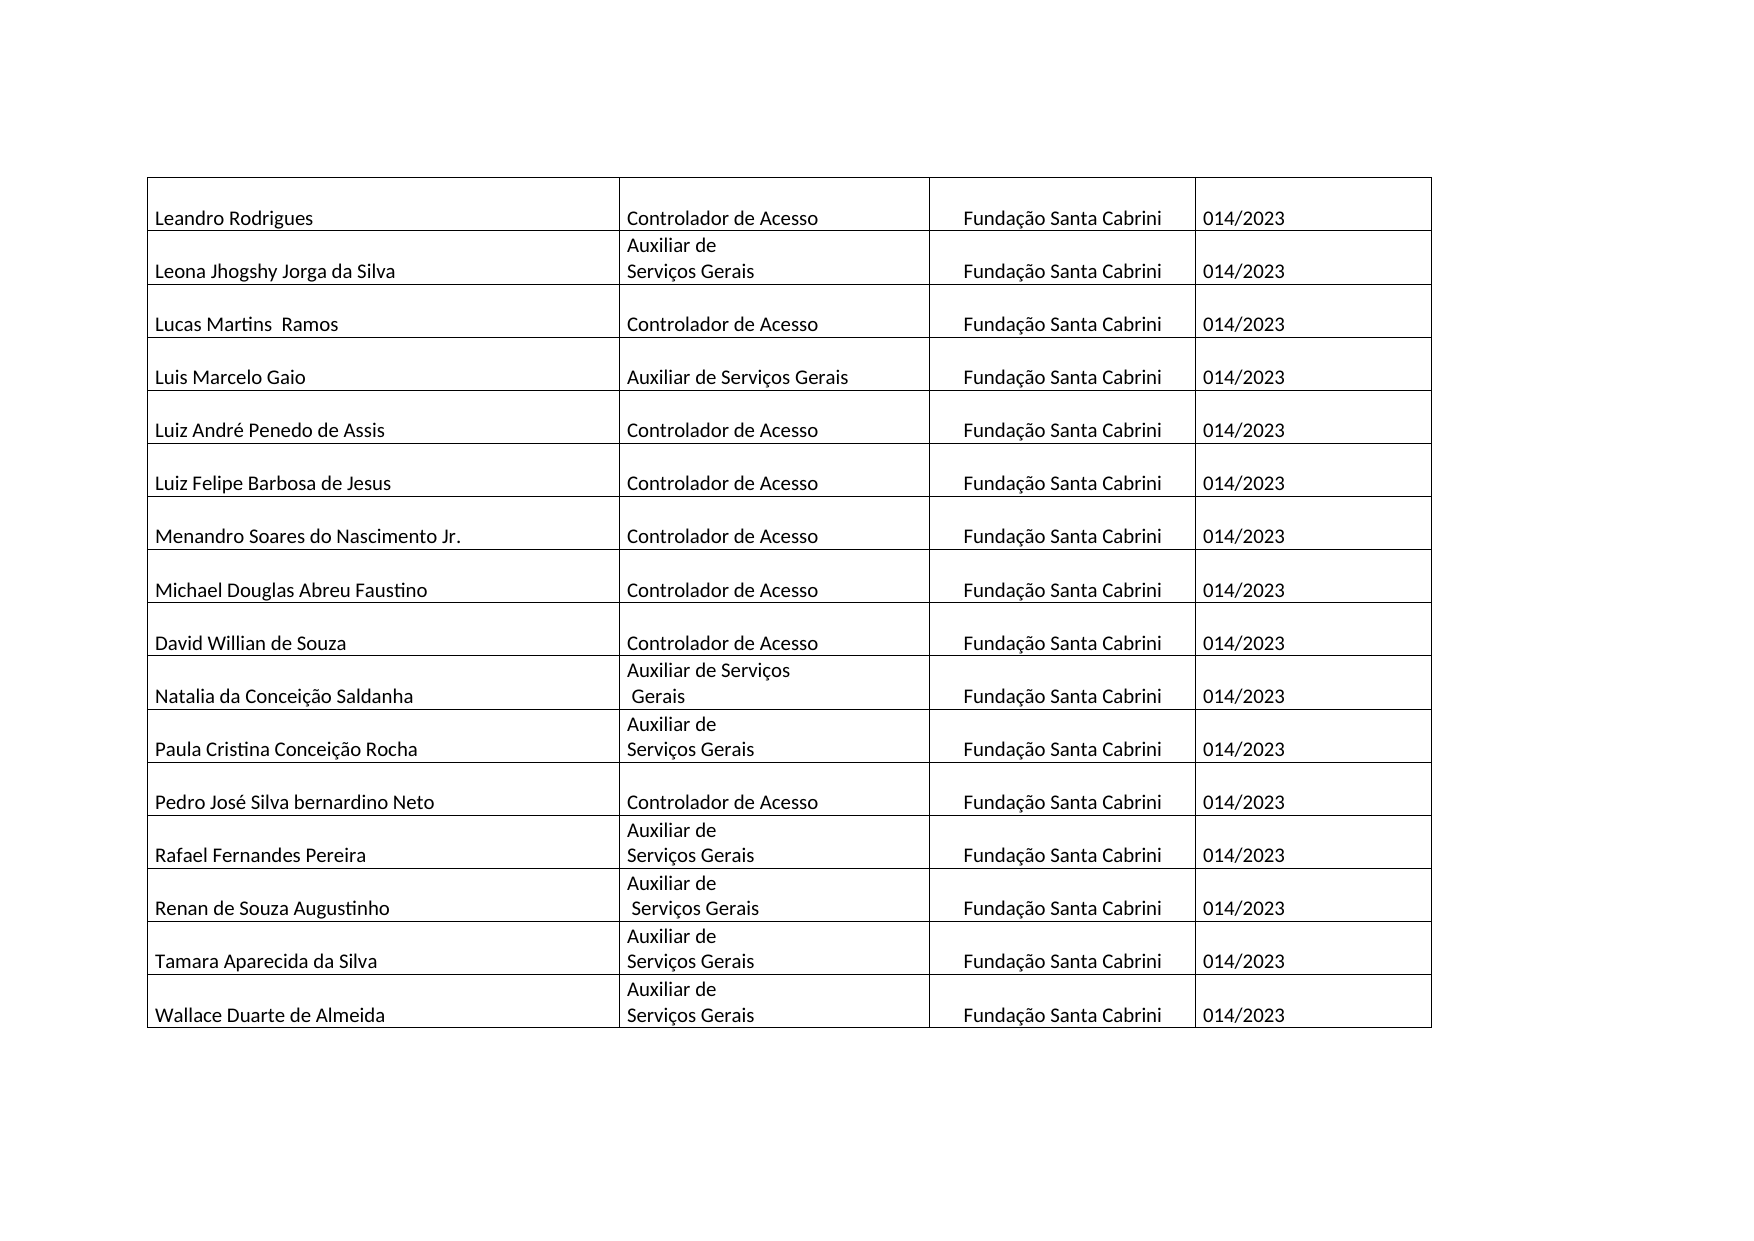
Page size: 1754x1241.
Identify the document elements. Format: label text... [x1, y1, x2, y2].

table_cell Fundação Santa Cabrini [930, 497, 1195, 549]
table_cell Fundação Santa Cabrini [930, 603, 1195, 655]
table_cell Tamara Aparecida da Silva [148, 922, 619, 974]
table_cell Fundação Santa Cabrini [930, 869, 1195, 921]
table_cell Luis Marcelo Gaio [148, 338, 619, 390]
table_cell Fundação Santa Cabrini [930, 550, 1195, 602]
table_cell Pedro José Silva bernardino Neto [148, 763, 619, 815]
table_cell 014/2023 [1196, 763, 1431, 815]
table_cell Luiz André Penedo de Assis [148, 391, 619, 443]
table_cell Controlador de Acesso [620, 285, 929, 337]
table_cell 014/2023 [1196, 975, 1431, 1027]
table_cell Controlador de Acesso [620, 391, 929, 443]
table_cell Fundação Santa Cabrini [930, 656, 1195, 708]
table_cell 014/2023 [1196, 497, 1431, 549]
table_cell Auxiliar de Serviços Gerais [620, 816, 929, 868]
table_cell 014/2023 [1196, 922, 1431, 974]
table_cell Wallace Duarte de Almeida [148, 975, 619, 1027]
table_cell Auxiliar de Serviços Gerais [620, 975, 929, 1027]
table_cell Controlador de Acesso [620, 444, 929, 496]
table_cell Controlador de Acesso [620, 550, 929, 602]
table_cell Leandro Rodrigues [148, 178, 619, 230]
table_cell 014/2023 [1196, 285, 1431, 337]
table_cell 014/2023 [1196, 710, 1431, 762]
table_cell Leona Jhogshy Jorga da Silva [148, 231, 619, 283]
table_cell Fundação Santa Cabrini [930, 710, 1195, 762]
table_cell Fundação Santa Cabrini [930, 922, 1195, 974]
table_cell Fundação Santa Cabrini [930, 816, 1195, 868]
table_cell 014/2023 [1196, 444, 1431, 496]
table_cell Lucas Martins Ramos [148, 285, 619, 337]
table_cell David Willian de Souza [148, 603, 619, 655]
table_cell 014/2023 [1196, 231, 1431, 283]
table_cell Fundação Santa Cabrini [930, 763, 1195, 815]
table_cell Controlador de Acesso [620, 497, 929, 549]
table_cell Fundação Santa Cabrini [930, 338, 1195, 390]
table_cell Fundação Santa Cabrini [930, 975, 1195, 1027]
table_cell Menandro Soares do Nascimento Jr. [148, 497, 619, 549]
table_cell Fundação Santa Cabrini [930, 391, 1195, 443]
table_cell Auxiliar de Serviços Gerais [620, 710, 929, 762]
table_cell 014/2023 [1196, 550, 1431, 602]
table_cell 014/2023 [1196, 178, 1431, 230]
table_cell Fundação Santa Cabrini [930, 285, 1195, 337]
table_cell Auxiliar de Serviços Gerais [620, 869, 929, 921]
table_cell Rafael Fernandes Pereira [148, 816, 619, 868]
table_cell Fundação Santa Cabrini [930, 178, 1195, 230]
table_cell 014/2023 [1196, 656, 1431, 708]
table_cell Auxiliar de Serviços Gerais [620, 338, 929, 390]
table_cell 014/2023 [1196, 338, 1431, 390]
table_cell Renan de Souza Augustinho [148, 869, 619, 921]
table_cell Auxiliar de Serviços Gerais [620, 922, 929, 974]
table_cell Luiz Felipe Barbosa de Jesus [148, 444, 619, 496]
table_cell Fundação Santa Cabrini [930, 231, 1195, 283]
table_cell 014/2023 [1196, 603, 1431, 655]
table_cell Paula Cristina Conceição Rocha [148, 710, 619, 762]
table_cell 014/2023 [1196, 869, 1431, 921]
table_cell Controlador de Acesso [620, 178, 929, 230]
table_cell Auxiliar de Serviços Gerais [620, 656, 929, 708]
table_cell 014/2023 [1196, 816, 1431, 868]
table_cell Auxiliar de Serviços Gerais [620, 231, 929, 283]
table_cell 014/2023 [1196, 391, 1431, 443]
table_cell Controlador de Acesso [620, 603, 929, 655]
table_cell Michael Douglas Abreu Faustino [148, 550, 619, 602]
table_cell Controlador de Acesso [620, 763, 929, 815]
table_cell Fundação Santa Cabrini [930, 444, 1195, 496]
table_cell Natalia da Conceição Saldanha [148, 656, 619, 708]
